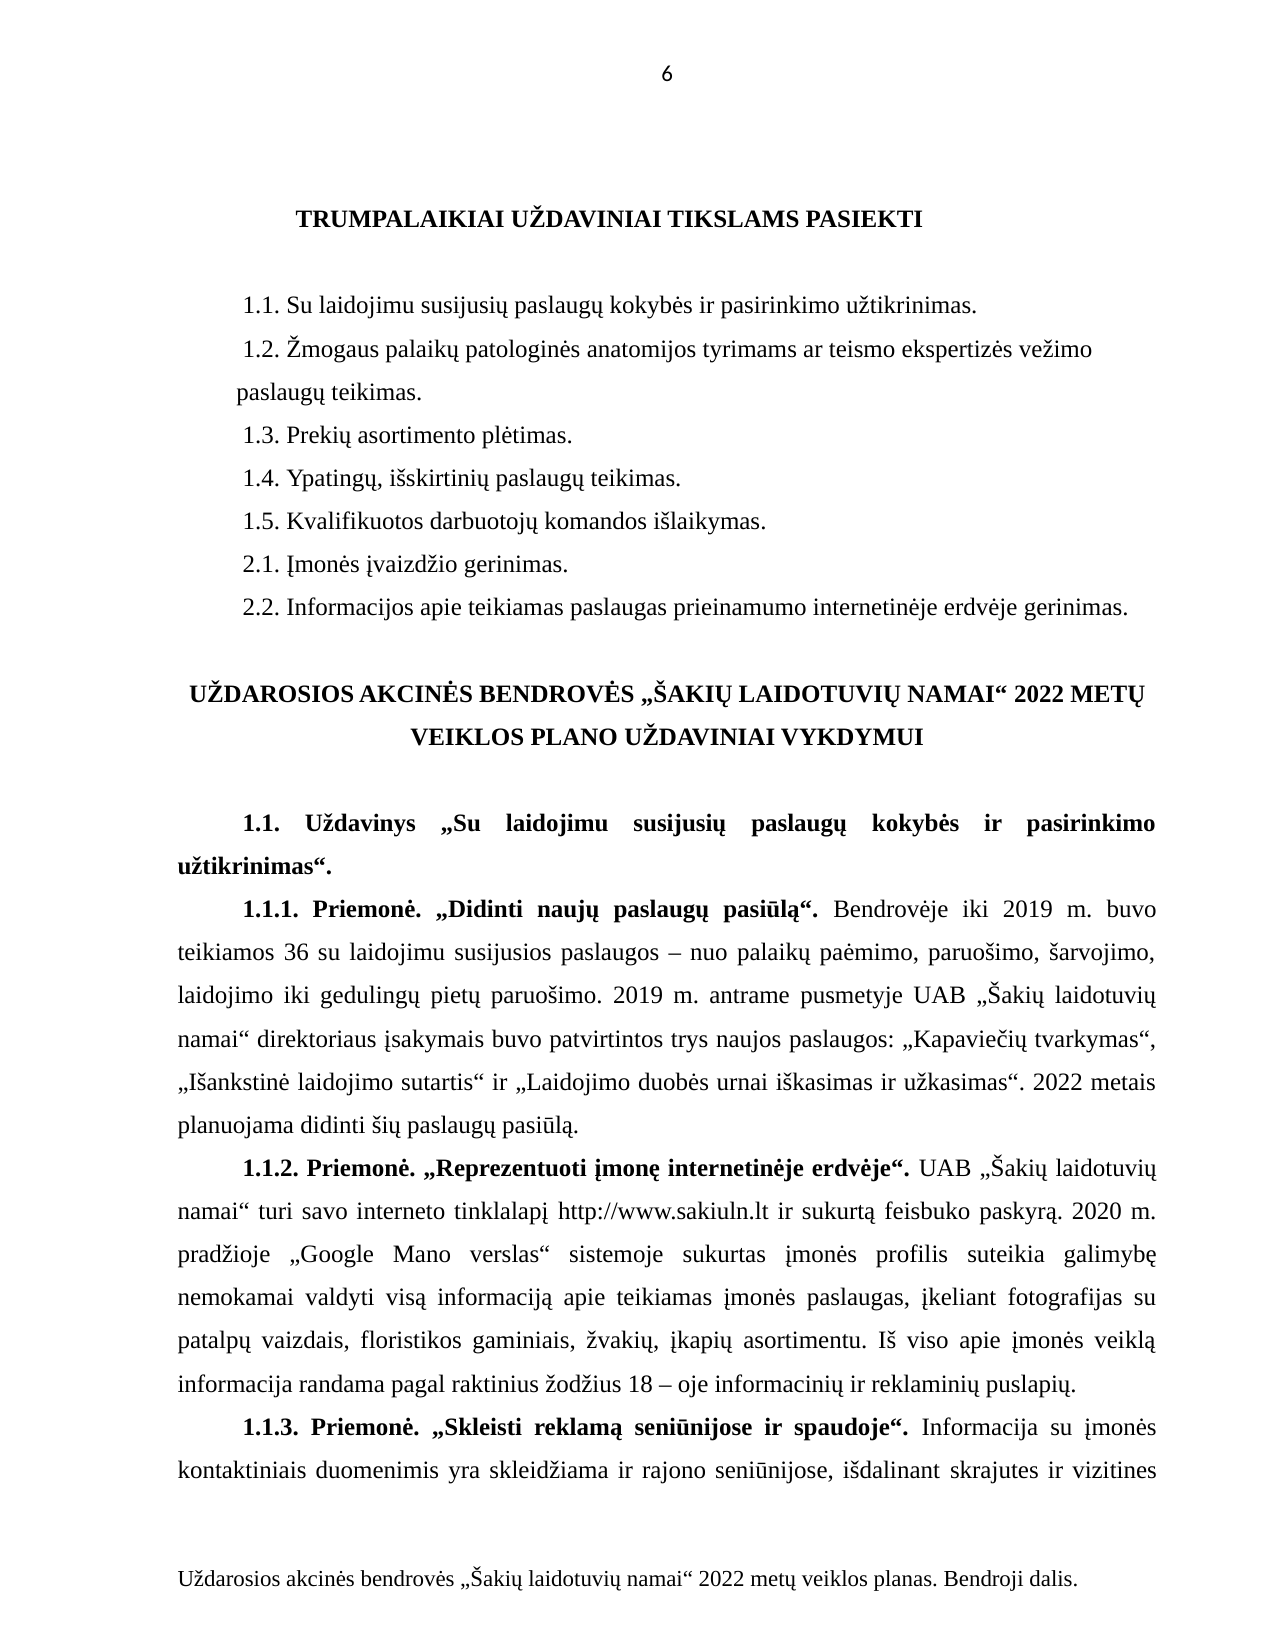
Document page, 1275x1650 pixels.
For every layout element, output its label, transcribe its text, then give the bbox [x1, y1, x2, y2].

text 1.1. Uždavinys „Su laidojimu susijusių paslaugų kokybės ir pasirinkimo užtikrinimas“. [177, 808, 1157, 880]
text 2.2. Informacijos apie teikiamas paslaugas prieinamumo internetinėje erdvėje gerinimas. [177, 592, 1157, 621]
text 1.1.3. Priemonė. „Skleisti reklamą seniūnijose ir spaudoje“. Informacija su įmonės kontaktiniais duomenimis yra skleidžiama ir rajono seniūnijose, išdalinant skrajutes ir vizitines [177, 1412, 1157, 1484]
text 2.1. Įmonės įvaizdžio gerinimas. [177, 549, 1157, 578]
text UŽDAROSIOS AKCINĖS BENDROVĖS „ŠAKIŲ LAIDOTUVIŲ NAMAI“ 2022 METŲ VEIKLOS PLANO UŽDAVINIAI VYKDYMUI [177, 679, 1157, 751]
text 1.1.1. Priemonė. „Didinti naujų paslaugų pasiūlą“. Bendrovėje iki 2019 m. buvo teikiamos 36 su laidojimu susijusios paslaugos – nuo palaikų paėmimo, paruošimo, šarvojimo, laidojimo iki gedulingų pietų paruošimo. 2019 m. antrame pusmetyje UAB „Šakių laidotuvių namai“ direktoriaus įsakymais buvo patvirtintos trys naujos paslaugos: „Kapaviečių tvarkymas“, „Išankstinė laidojimo sutartis“ ir „Laidojimo duobės urnai iškasimas ir užkasimas“. 2022 metais planuojama didinti šių paslaugų pasiūlą. [177, 894, 1157, 1139]
text 1.2. Žmogaus palaikų patologinės anatomijos tyrimams ar teismo ekspertizės vežimo paslaugų teikimas. [236, 334, 1157, 406]
text 1.1.2. Priemonė. „Reprezentuoti įmonę internetinėje erdvėje“. UAB „Šakių laidotuvių namai“ turi savo interneto tinklalapį http://www.sakiuln.lt ir sukurtą feisbuko paskyrą. 2020 m. pradžioje „Google Mano verslas“ sistemoje sukurtas įmonės profilis suteikia galimybę nemokamai valdyti visą informaciją apie teikiamas įmonės paslaugas, įkeliant fotografijas su patalpų vaizdais, floristikos gaminiais, žvakių, įkapių asortimentu. Iš viso apie įmonės veiklą informacija randama pagal raktinius žodžius 18 – oje informacinių ir reklaminių puslapių. [177, 1153, 1157, 1397]
text 1.1. Su laidojimu susijusių paslaugų kokybės ir pasirinkimo užtikrinimas. [177, 291, 1157, 319]
text TRUMPALAIKIAI UŽDAVINIAI TIKSLAMS PASIEKTI [177, 204, 1157, 233]
text 1.5. Kvalifikuotos darbuotojų komandos išlaikymas. [177, 506, 1157, 535]
text 1.3. Prekių asortimento plėtimas. [177, 420, 1157, 449]
text 1.4. Ypatingų, išskirtinių paslaugų teikimas. [177, 463, 1157, 492]
